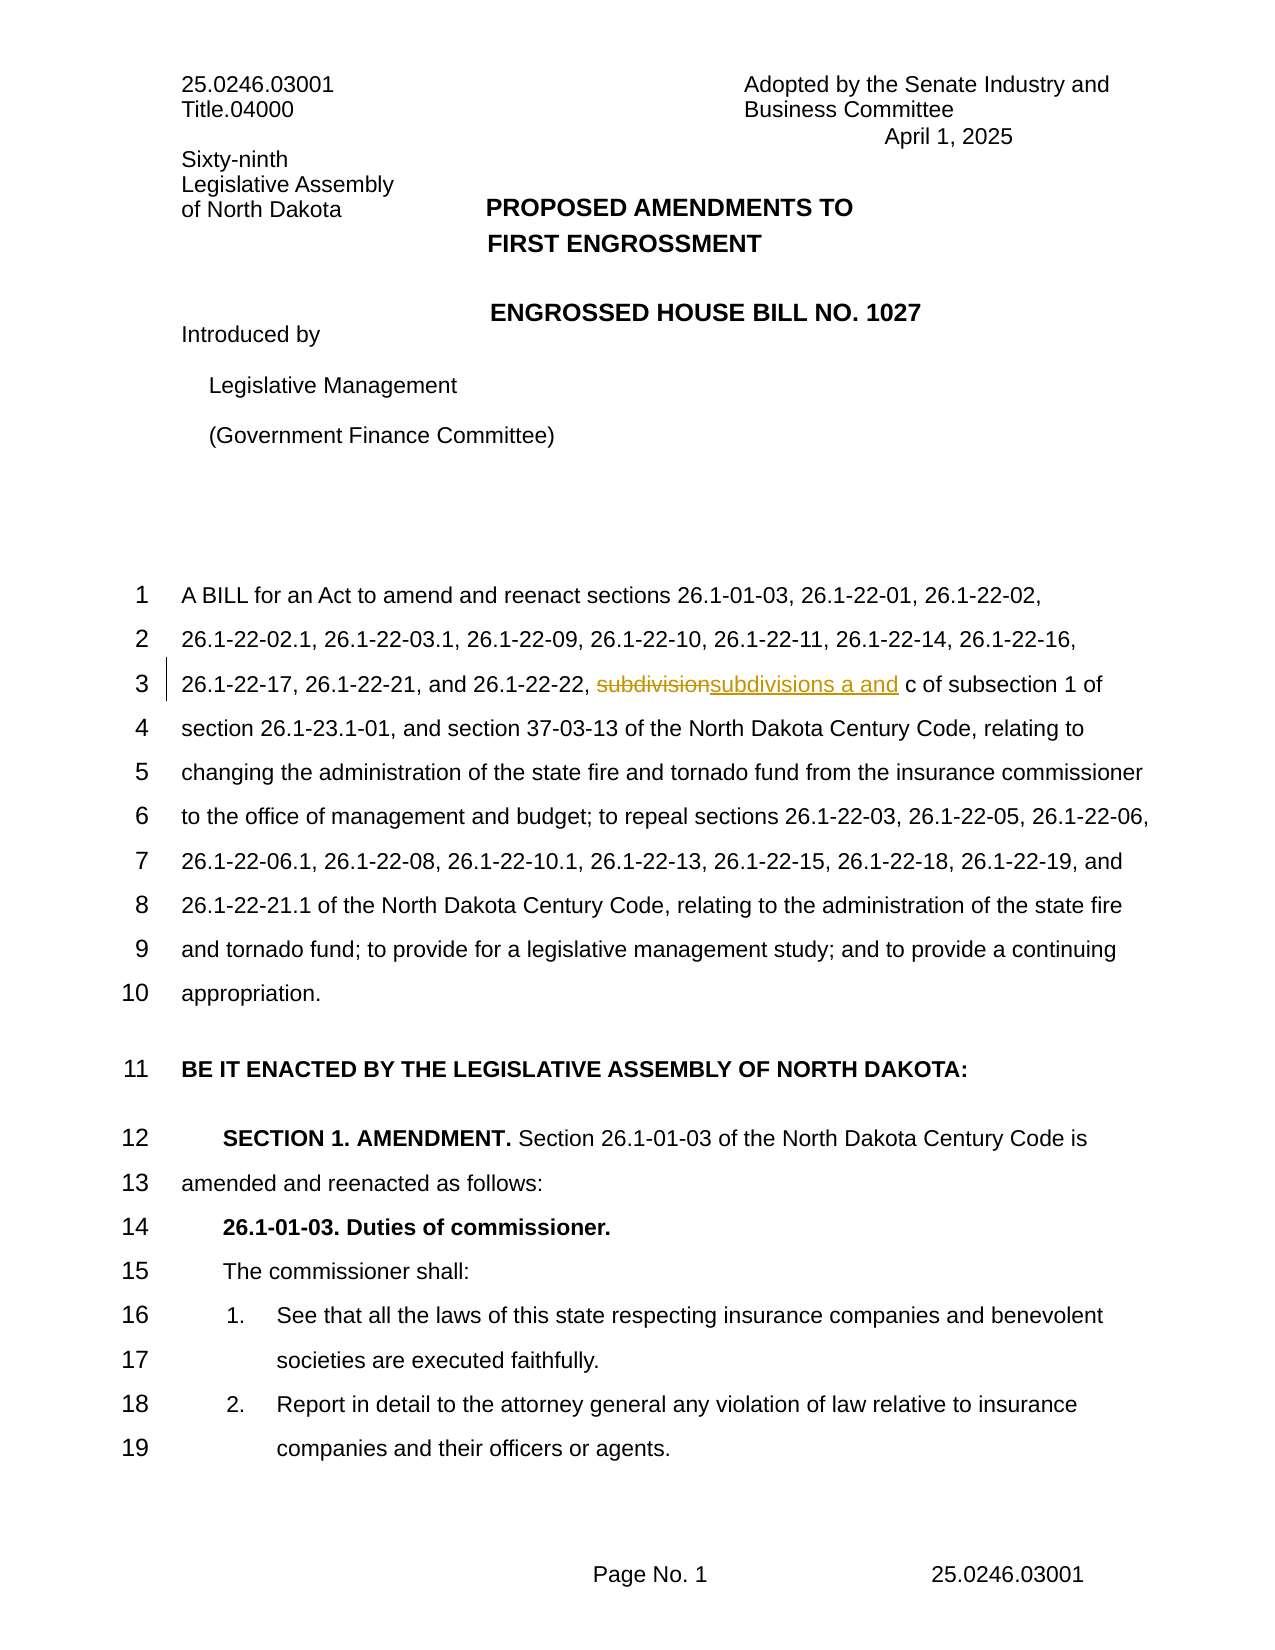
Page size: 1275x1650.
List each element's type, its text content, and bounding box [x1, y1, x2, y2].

text 1. See that all the laws of this state respecting insurance companies and benevolent societies are executed faithfully. [181, 1288, 1154, 1377]
title PROPOSED AMENDMENTS TO [486, 192, 872, 221]
text Legislative Assembly [181, 173, 1154, 198]
table_header 25.0246.03001 Title.04000 [181, 73, 744, 123]
text of North Dakota [181, 198, 1154, 223]
text 2. Report in detail to the attorney general any violation of law relative to insurance companies and their officers or agents. [181, 1377, 1154, 1465]
text (Government Finance Committee) [208, 425, 1154, 448]
text SECTION 1. AMENDMENT. Section 26.1‑01‑03 of the North Dakota Century Code is amended and reenacted as follows: [181, 1111, 1154, 1200]
title FIRST ENGROSSMENT [487, 231, 762, 258]
subtitle 26.1‑01‑03. Duties of commissioner. [181, 1200, 1154, 1244]
text The commissioner shall: [181, 1244, 1154, 1288]
text Introduced by [181, 323, 1154, 348]
title ENGROSSED House BILL NO. 1027 [490, 297, 921, 326]
table_cell April 1, 2025 [744, 123, 1153, 173]
table_cell Sixty-ninth [181, 123, 744, 173]
text Legislative Management [208, 375, 1154, 398]
text BE IT ENACTED BY THE LEGISLATIVE ASSEMBLY OF NORTH DAKOTA: [181, 1042, 1154, 1086]
table_header Adopted by the Senate Industry and Business Committee [744, 73, 1153, 123]
title A BILL for an Act to amend and reenact sections 26.1‑01‑03, 26.1‑22‑01, 26.1‑22‑02, 26.1‑22‑02.1, 26.1‑22‑03.1, 26.1‑22‑09, 26.1‑22‑10, 26.1‑22‑11, 26.1‑22‑14, 26.1‑22‑16, 26.1‑22‑17, 26.1‑22‑21, and 26.1‑22‑22, subdivisions a and c of subsection 1 of section 26.1‑23.1‑01, and section 37‑03‑13 of the North Dakota Century Code, relating to changing the administration of the state fire and tornado fund from the insurance commissioner to the office of management and budget; to repeal sections 26.1‑22‑03, 26.1‑22‑05, 26.1‑22‑06, 26.1‑22‑06.1, 26.1‑22‑08, 26.1‑22‑10.1, 26.1‑22‑13, 26.1‑22‑15, 26.1‑22‑18, 26.1‑22‑19, and 26.1‑22‑21.1 of the North Dakota Century Code, relating to the administration of the state fire and tornado fund; to provide for a legislative management study; and to provide a continuing appropriation. [181, 568, 1154, 1011]
